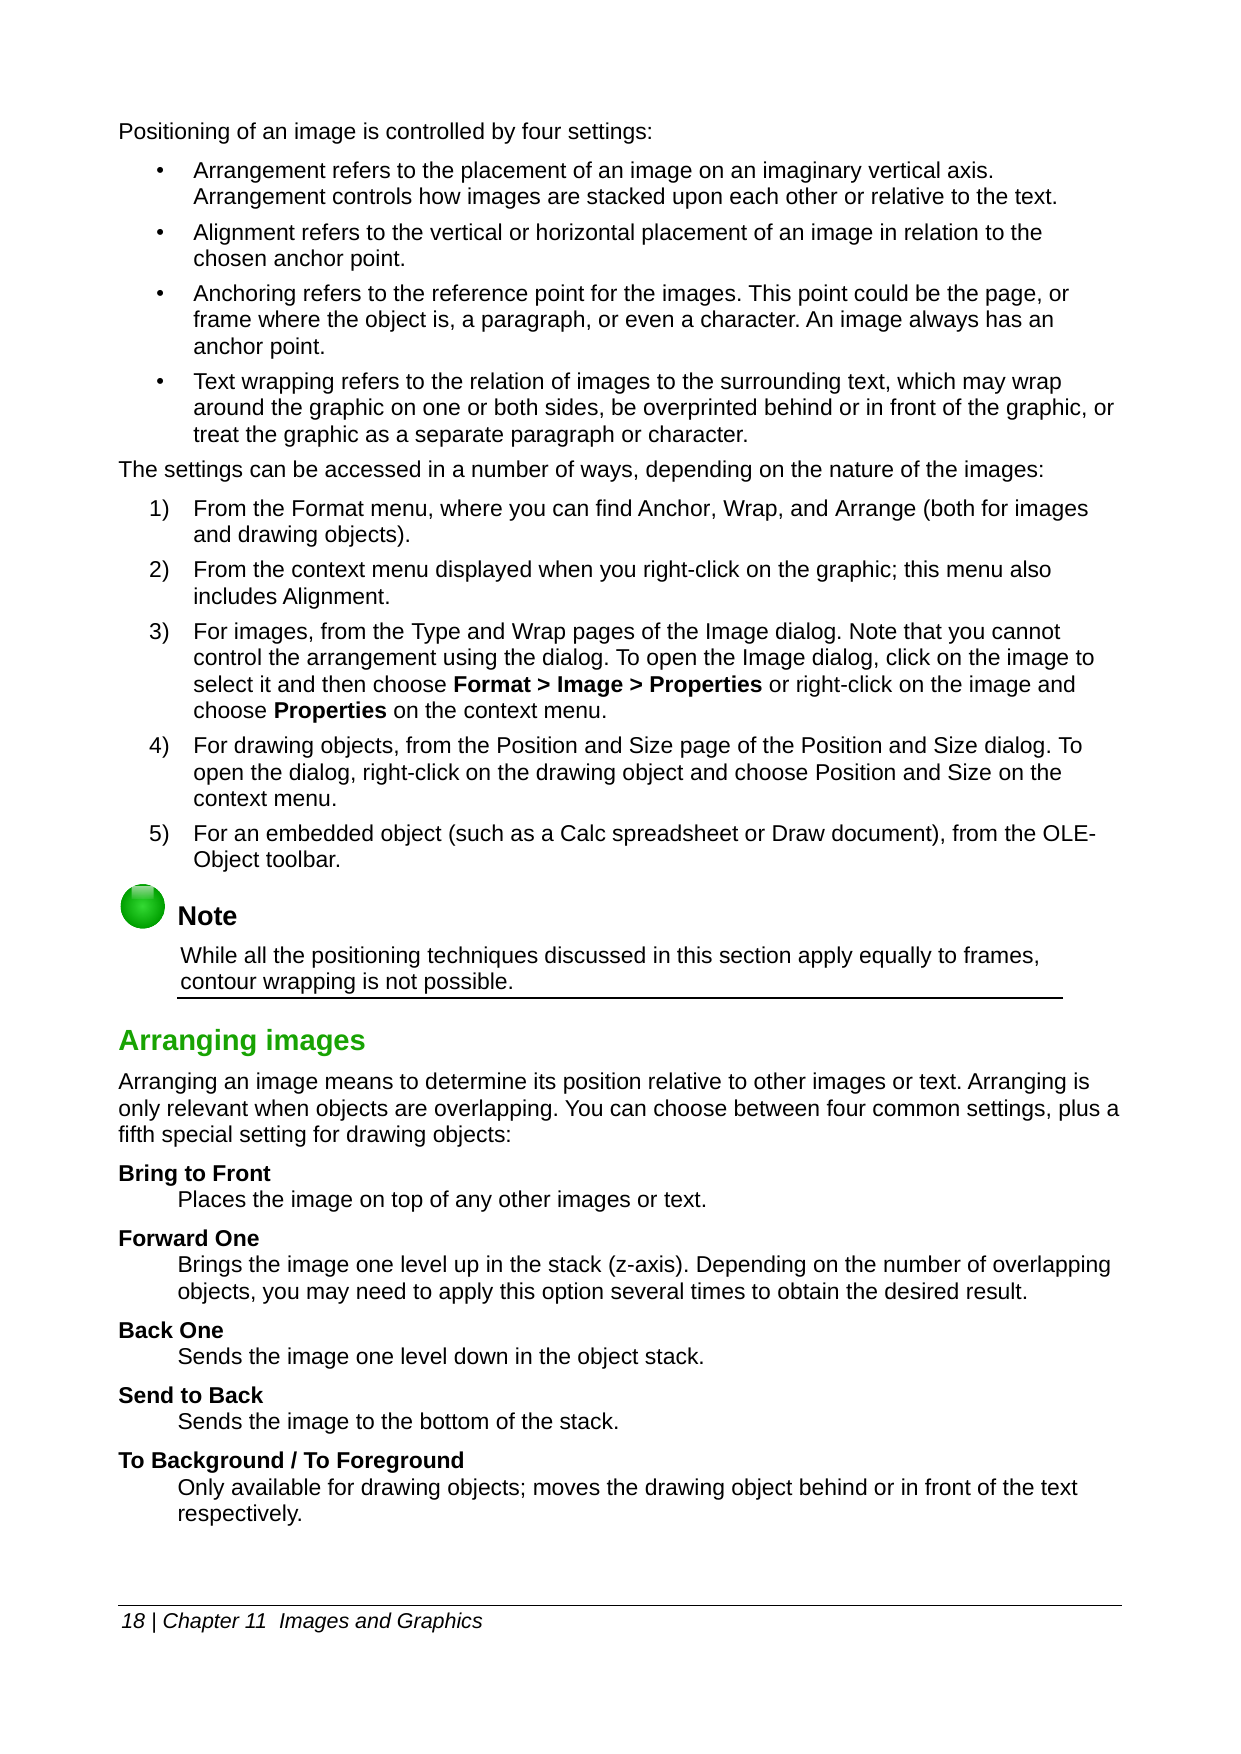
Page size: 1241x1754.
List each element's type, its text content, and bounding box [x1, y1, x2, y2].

list Text wrapping refers to the relation of images to the surrounding text, which may wrap around the graphic on one or both sides, be overprinted behind or in front of the graphic, or treat the graphic as a separate paragraph or character. [156, 368, 1122, 447]
list Anchoring refers to the reference point for the images. This point could be the page, or frame where the object is, a paragraph, or even a character. An image always has an anchor point. [156, 280, 1122, 359]
list Positioning of an image is controlled by four settings: [118, 118, 1122, 144]
list For images, from the Type and Wrap pages of the Image dialog. Note that you cannot control the arrangement using the dialog. To open the Image dialog, click on the image to select it and then choose Format > Image > Properties or right-click on the image and choose Properties on the context menu. [169, 618, 1122, 723]
subtitle Note [118, 882, 1122, 931]
list From the context menu displayed when you right-click on the graphic; this menu also includes Alignment. [169, 556, 1122, 609]
text Forward One [118, 1225, 1122, 1251]
text Send to Back [118, 1382, 1122, 1408]
text Back One [118, 1317, 1122, 1343]
text Places the image on top of any other images or text. [177, 1186, 1122, 1213]
list For an embedded object (such as a Calc spreadsheet or Draw document), from the OLE-Object toolbar. [169, 820, 1122, 873]
subtitle Arranging images [118, 1023, 1122, 1057]
list For drawing objects, from the Position and Size page of the Position and Size dialog. To open the dialog, right-click on the drawing object and choose Position and Size on the context menu. [169, 732, 1122, 811]
text While all the positioning techniques discussed in this section apply equally to frames, contour wrapping is not possible. [177, 938, 1063, 997]
text Bring to Front [118, 1160, 1122, 1186]
list Arranging an image means to determine its position relative to other images or text. Arranging is only relevant when objects are overlapping. You can choose between four common settings, plus a fifth special setting for drawing objects: [118, 1068, 1122, 1147]
text Sends the image to the bottom of the stack. [177, 1408, 1122, 1434]
text Brings the image one level up in the stack (z‑axis). Depending on the number of overlapping objects, you may need to apply this option several times to obtain the desired result. [177, 1251, 1122, 1304]
list From the Format menu, where you can find Anchor, Wrap, and Arrange (both for images and drawing objects). [169, 495, 1122, 547]
text Sends the image one level down in the object stack. [177, 1343, 1122, 1369]
text Only available for drawing objects; moves the drawing object behind or in front of the text respectively. [177, 1473, 1122, 1526]
list Arrangement refers to the placement of an image on an imaginary vertical axis. Arrangement controls how images are stacked upon each other or relative to the text. [156, 157, 1122, 210]
list Alignment refers to the vertical or horizontal placement of an image in relation to the chosen anchor point. [156, 218, 1122, 271]
list The settings can be accessed in a number of ways, depending on the nature of the images: [118, 456, 1122, 482]
text To Background / To Foreground [118, 1447, 1122, 1473]
